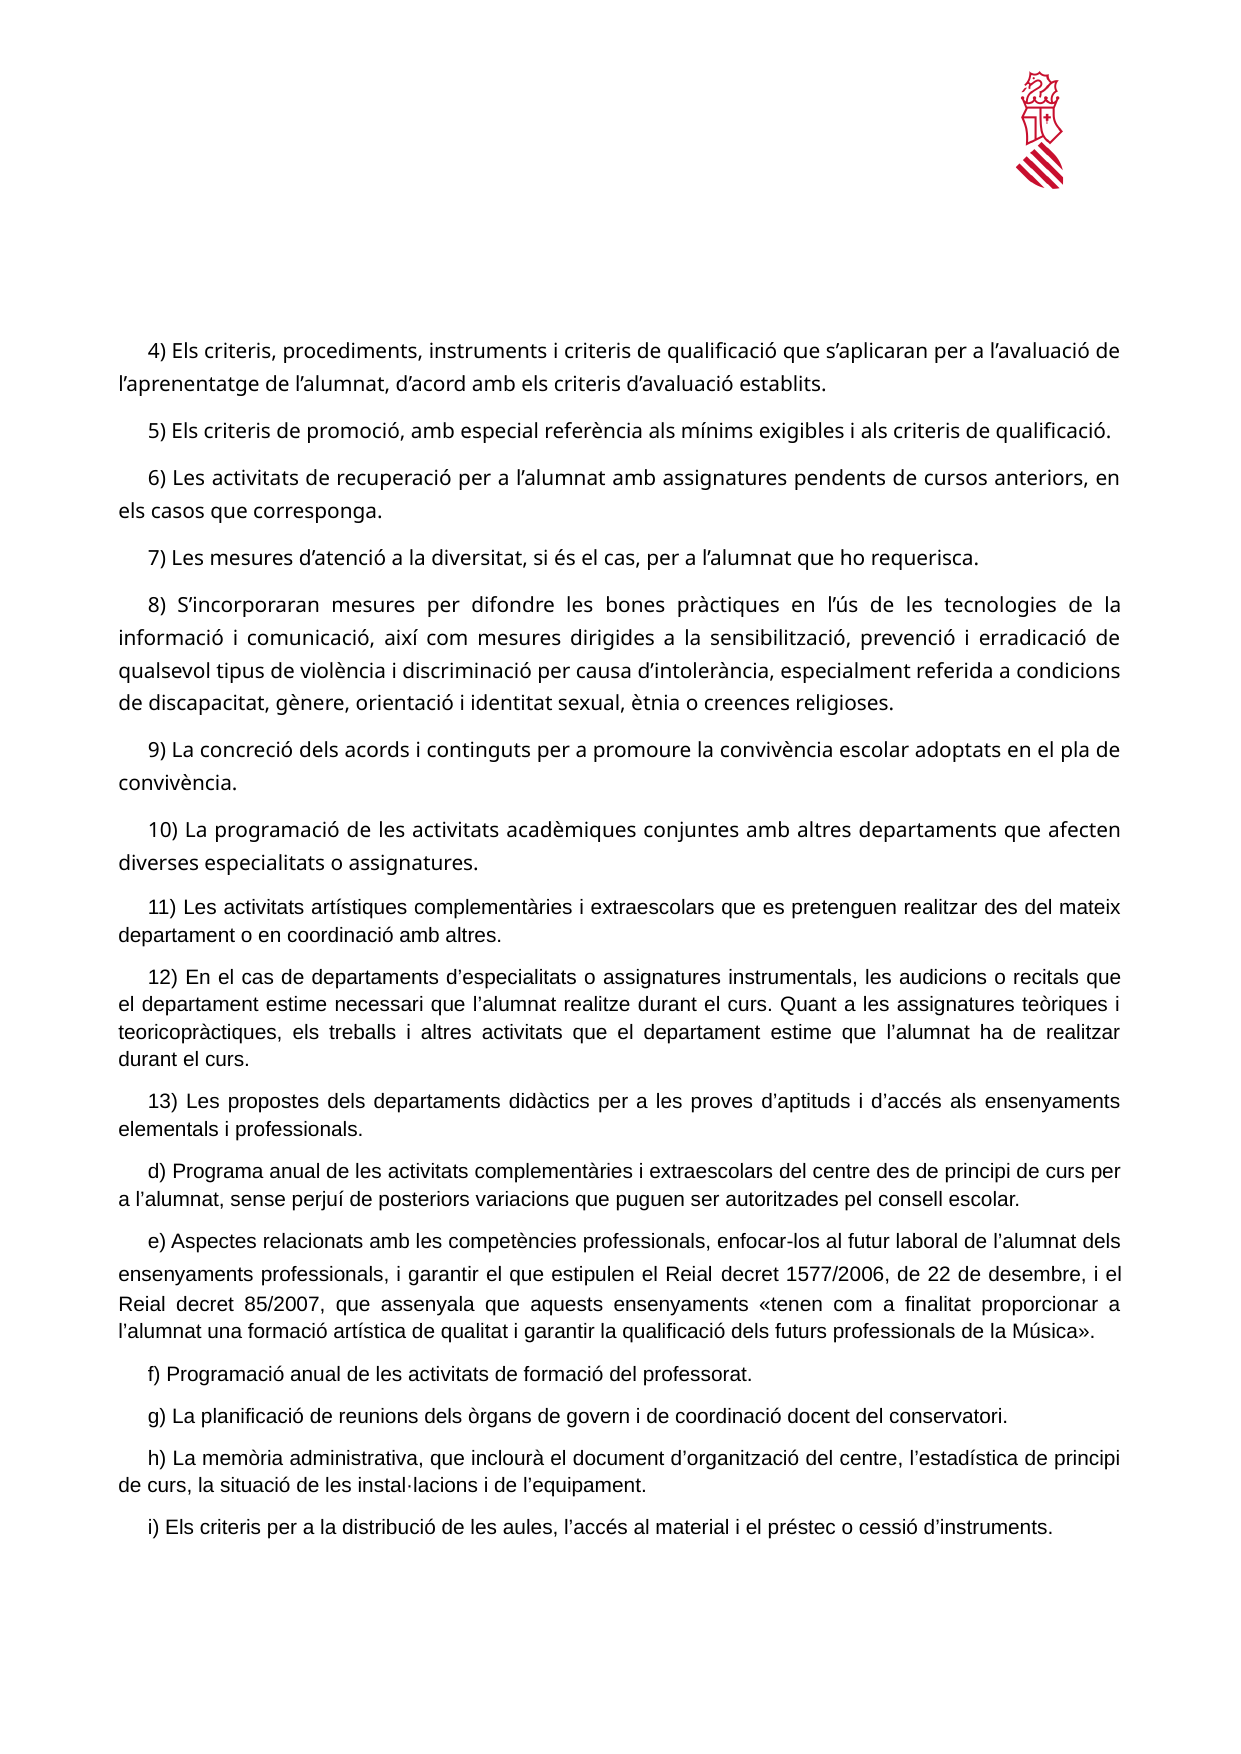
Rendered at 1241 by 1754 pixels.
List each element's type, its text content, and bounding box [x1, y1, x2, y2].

text i) Els criteris per a la distribució de les aules, l’accés al material i el préstec o cessió d’instruments. [118, 1515, 1122, 1539]
text 13) Les propostes dels departaments didàctics per a les proves d’aptituds i d’accés als ensenyaments elementals i professionals. [118, 1089, 1122, 1141]
text 4) Els criteris, procediments, instruments i criteris de qualificació que s’aplicaran per a l’avaluació de l’aprenentatge de l’alumnat, d’acord amb els criteris d’avaluació establits. [118, 337, 1122, 398]
text e) Aspectes relacionats amb les competències professionals, enfocar-los al futur laboral de l’alumnat dels ensenyaments professionals, i garantir el que estipulen el Reial decret 1577/2006, de 22 de desembre, i el Reial decret 85/2007, que assenyala que aquests ensenyaments «tenen com a finalitat proporcionar a l’alumnat una formació artística de qualitat i garantir la qualificació dels futurs professionals de la Música». [118, 1228, 1122, 1343]
text 8) S’incorporaran mesures per difondre les bones pràctiques en l’ús de les tecnologies de la informació i comunicació, així com mesures dirigides a la sensibilització, prevenció i erradicació de qualsevol tipus de violència i discriminació per causa d’intolerància, especialment referida a condicions de discapacitat, gènere, orientació i identitat sexual, ètnia o creences religioses. [118, 591, 1122, 717]
text f) Programació anual de les activitats de formació del professorat. [118, 1361, 1122, 1385]
text 6) Les activitats de recuperació per a l’alumnat amb assignatures pendents de cursos anteriors, en els casos que corresponga. [118, 463, 1122, 524]
text d) Programa anual de les activitats complementàries i extraescolars del centre des de principi de curs per a l’alumnat, sense perjuí de posteriors variacions que puguen ser autoritzades pel consell escolar. [118, 1159, 1122, 1210]
text 11) Les activitats artístiques complementàries i extraescolars que es pretenguen realitzar des del mateix departament o en coordinació amb altres. [118, 895, 1122, 947]
picture [1015, 70, 1064, 189]
text g) La planificació de reunions dels òrgans de govern i de coordinació docent del conservatori. [118, 1403, 1122, 1427]
text 10) La programació de les activitats acadèmiques conjuntes amb altres departaments que afecten diverses especialitats o assignatures. [118, 815, 1122, 876]
text 5) Els criteris de promoció, amb especial referència als mínims exigibles i als criteris de qualificació. [118, 416, 1122, 445]
text h) La memòria administrativa, que inclourà el document d’organització del centre, l’estadística de principi de curs, la situació de les instal·lacions i de l’equipament. [118, 1446, 1122, 1497]
text 7) Les mesures d’atenció a la diversitat, si és el cas, per a l’alumnat que ho requerisca. [118, 543, 1122, 572]
text 12) En el cas de departaments d’especialitats o assignatures instrumentals, les audicions o recitals que el departament estime necessari que l’alumnat realitze durant el curs. Quant a les assignatures teòriques i teoricopràctiques, els treballs i altres activitats que el departament estime que l’alumnat ha de realitzar durant el curs. [118, 965, 1122, 1071]
text 9) La concreció dels acords i continguts per a promoure la convivència escolar adoptats en el pla de convivència. [118, 736, 1122, 797]
